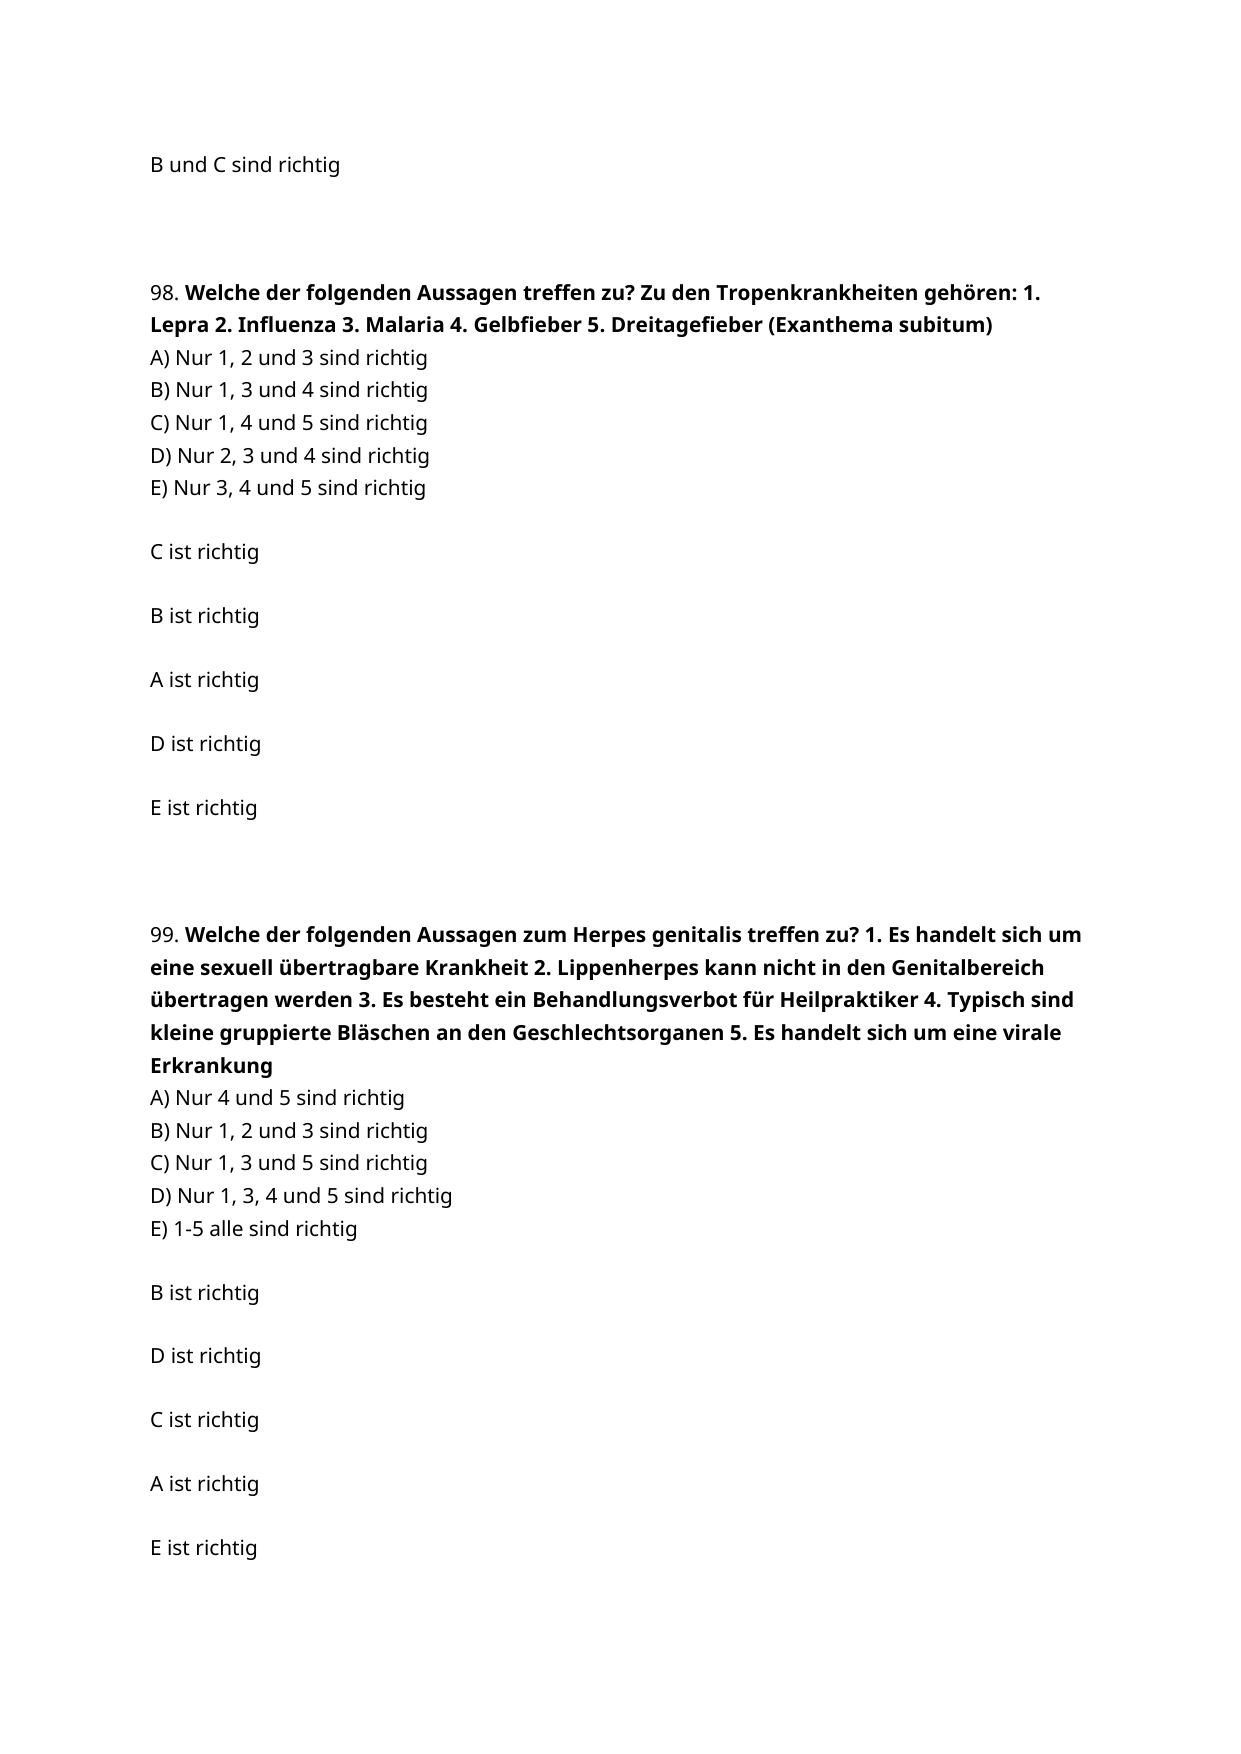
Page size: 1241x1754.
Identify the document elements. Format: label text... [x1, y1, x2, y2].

text C ist richtig [150, 537, 1090, 566]
text 98. Welche der folgenden Aussagen treffen zu? Zu den Tropenkrankheiten gehören: 1. Lepra 2. Influenza 3. Malaria 4. Gelbfieber 5. Dreitagefieber (Exanthema subitum) A) Nur 1, 2 und 3 sind richtig B) Nur 1, 3 und 4 sind richtig C) Nur 1, 4 und 5 sind richtig D) Nur 2, 3 und 4 sind richtig E) Nur 3, 4 und 5 sind richtig [150, 278, 1090, 502]
text A ist richtig [150, 1469, 1090, 1498]
text A ist richtig [150, 665, 1090, 693]
text B ist richtig [150, 601, 1090, 629]
text B ist richtig [150, 1278, 1090, 1306]
text 99. Welche der folgenden Aussagen zum Herpes genitalis treffen zu? 1. Es handelt sich um eine sexuell übertragbare Krankheit 2. Lippenherpes kann nicht in den Genitalbereich übertragen werden 3. Es besteht ein Behandlungsverbot für Heilpraktiker 4. Typisch sind kleine gruppierte Bläschen an den Geschlechtsorganen 5. Es handelt sich um eine virale Erkrankung A) Nur 4 und 5 sind richtig B) Nur 1, 2 und 3 sind richtig C) Nur 1, 3 und 5 sind richtig D) Nur 1, 3, 4 und 5 sind richtig E) 1-5 alle sind richtig [150, 920, 1090, 1242]
text D ist richtig [150, 729, 1090, 757]
text E ist richtig [150, 1533, 1090, 1561]
text B und C sind richtig [150, 150, 1090, 178]
text D ist richtig [150, 1341, 1090, 1370]
text C ist richtig [150, 1405, 1090, 1434]
text E ist richtig [150, 793, 1090, 821]
